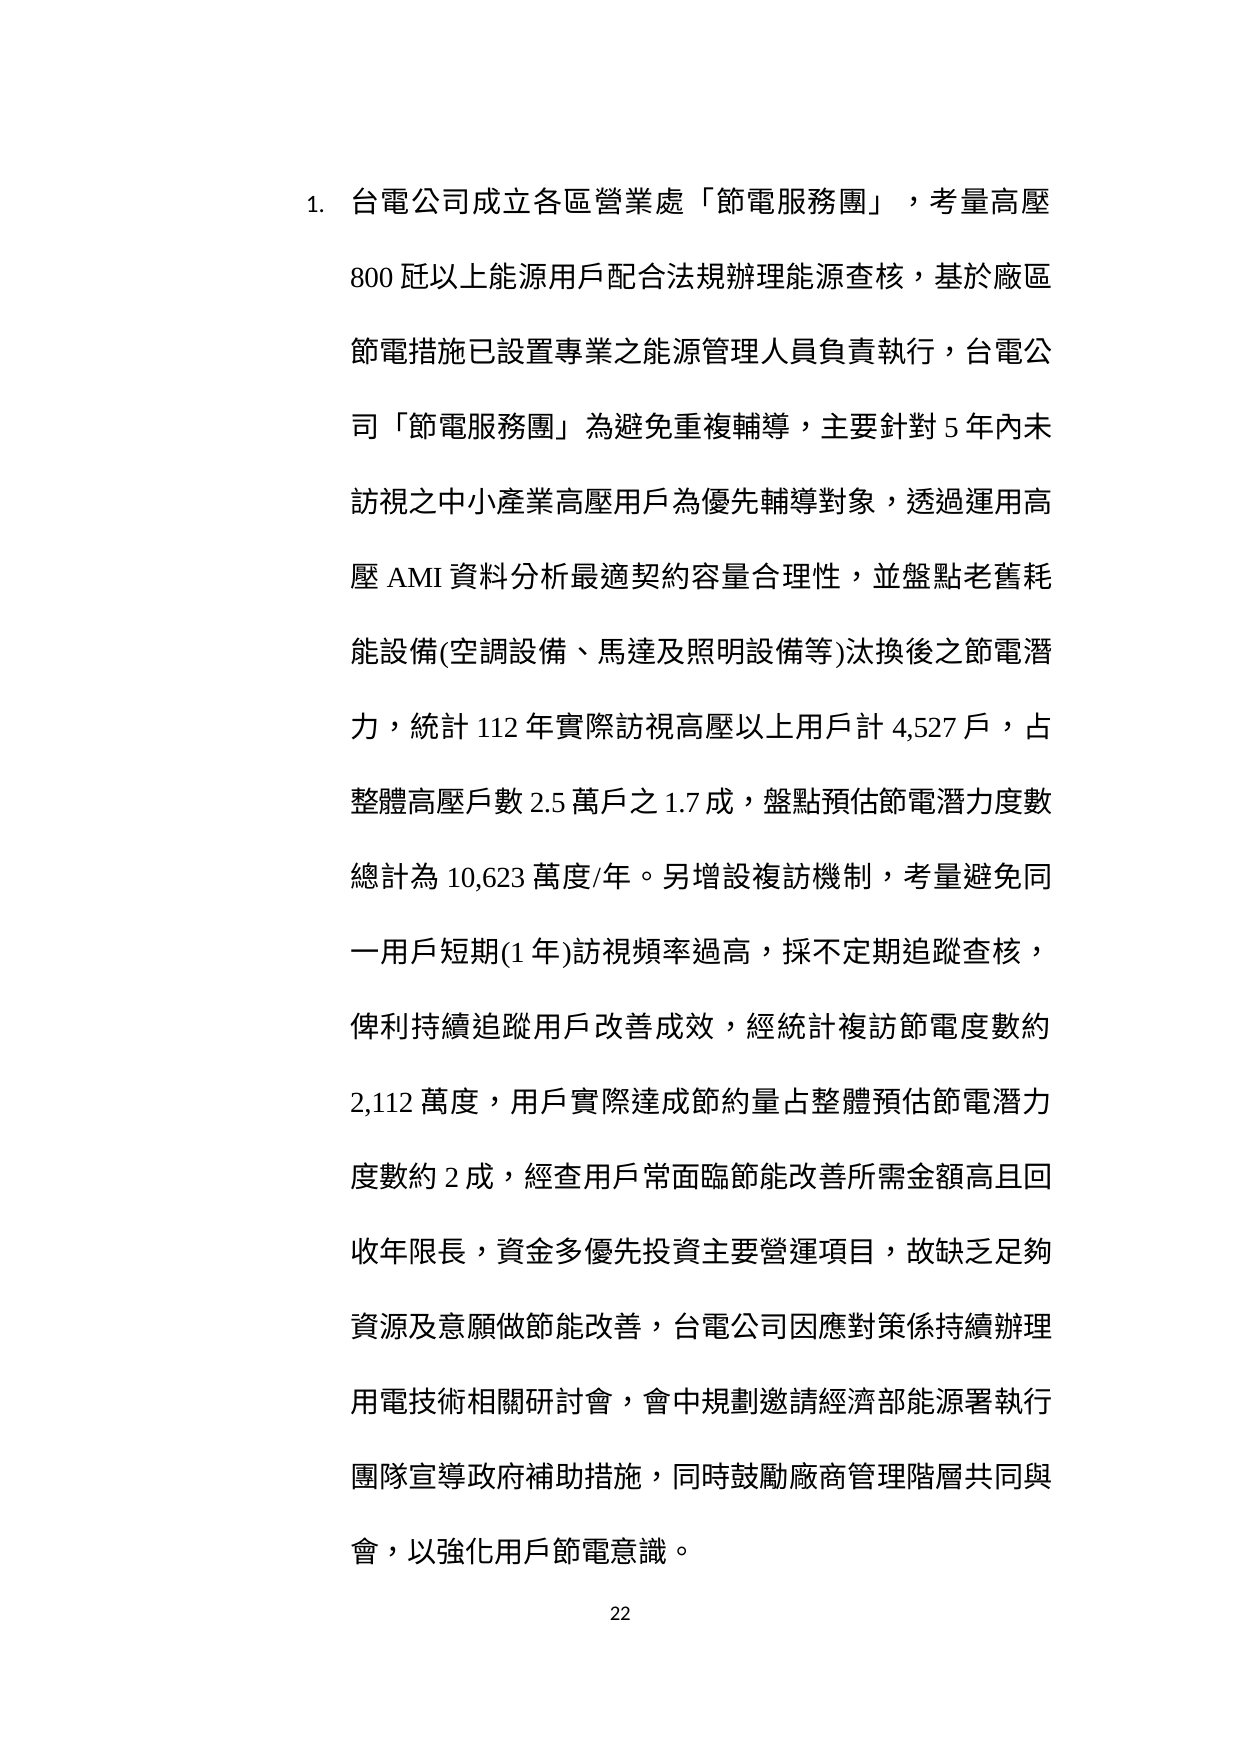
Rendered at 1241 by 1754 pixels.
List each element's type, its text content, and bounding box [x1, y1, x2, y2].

list 台電公司成立各區營業處「節電服務團」，考量高壓800瓩以上能源用戶配合法規辦理能源查核，基於廠區節電措施已設置專業之能源管理人員負責執行，台電公司「節電服務團」為避免重複輔導，主要針對5年內未訪視之中小產業高壓用戶為優先輔導對象，透過運用高壓AMI資料分析最適契約容量合理性，並盤點老舊耗能設備(空調設備、馬達及照明設備等)汰換後之節電潛力，統計112年實際訪視高壓以上用戶計4,527戶，占整體高壓戶數2.5萬戶之1.7成，盤點預估節電潛力度數總計為10,623萬度/年。另增設複訪機制，考量避免同一用戶短期(1年)訪視頻率過高，採不定期追蹤查核，俾利持續追蹤用戶改善成效，經統計複訪節電度數約2,112萬度，用戶實際達成節約量占整體預估節電潛力度數約2成，經查用戶常面臨節能改善所需金額高且回收年限長，資金多優先投資主要營運項目，故缺乏足夠資源及意願做節能改善，台電公司因應對策係持續辦理用電技術相關研討會，會中規劃邀請經濟部能源署執行團隊宣導政府補助措施，同時鼓勵廠商管理階層共同與會，以強化用戶節電意識。 [306, 162, 1053, 1587]
